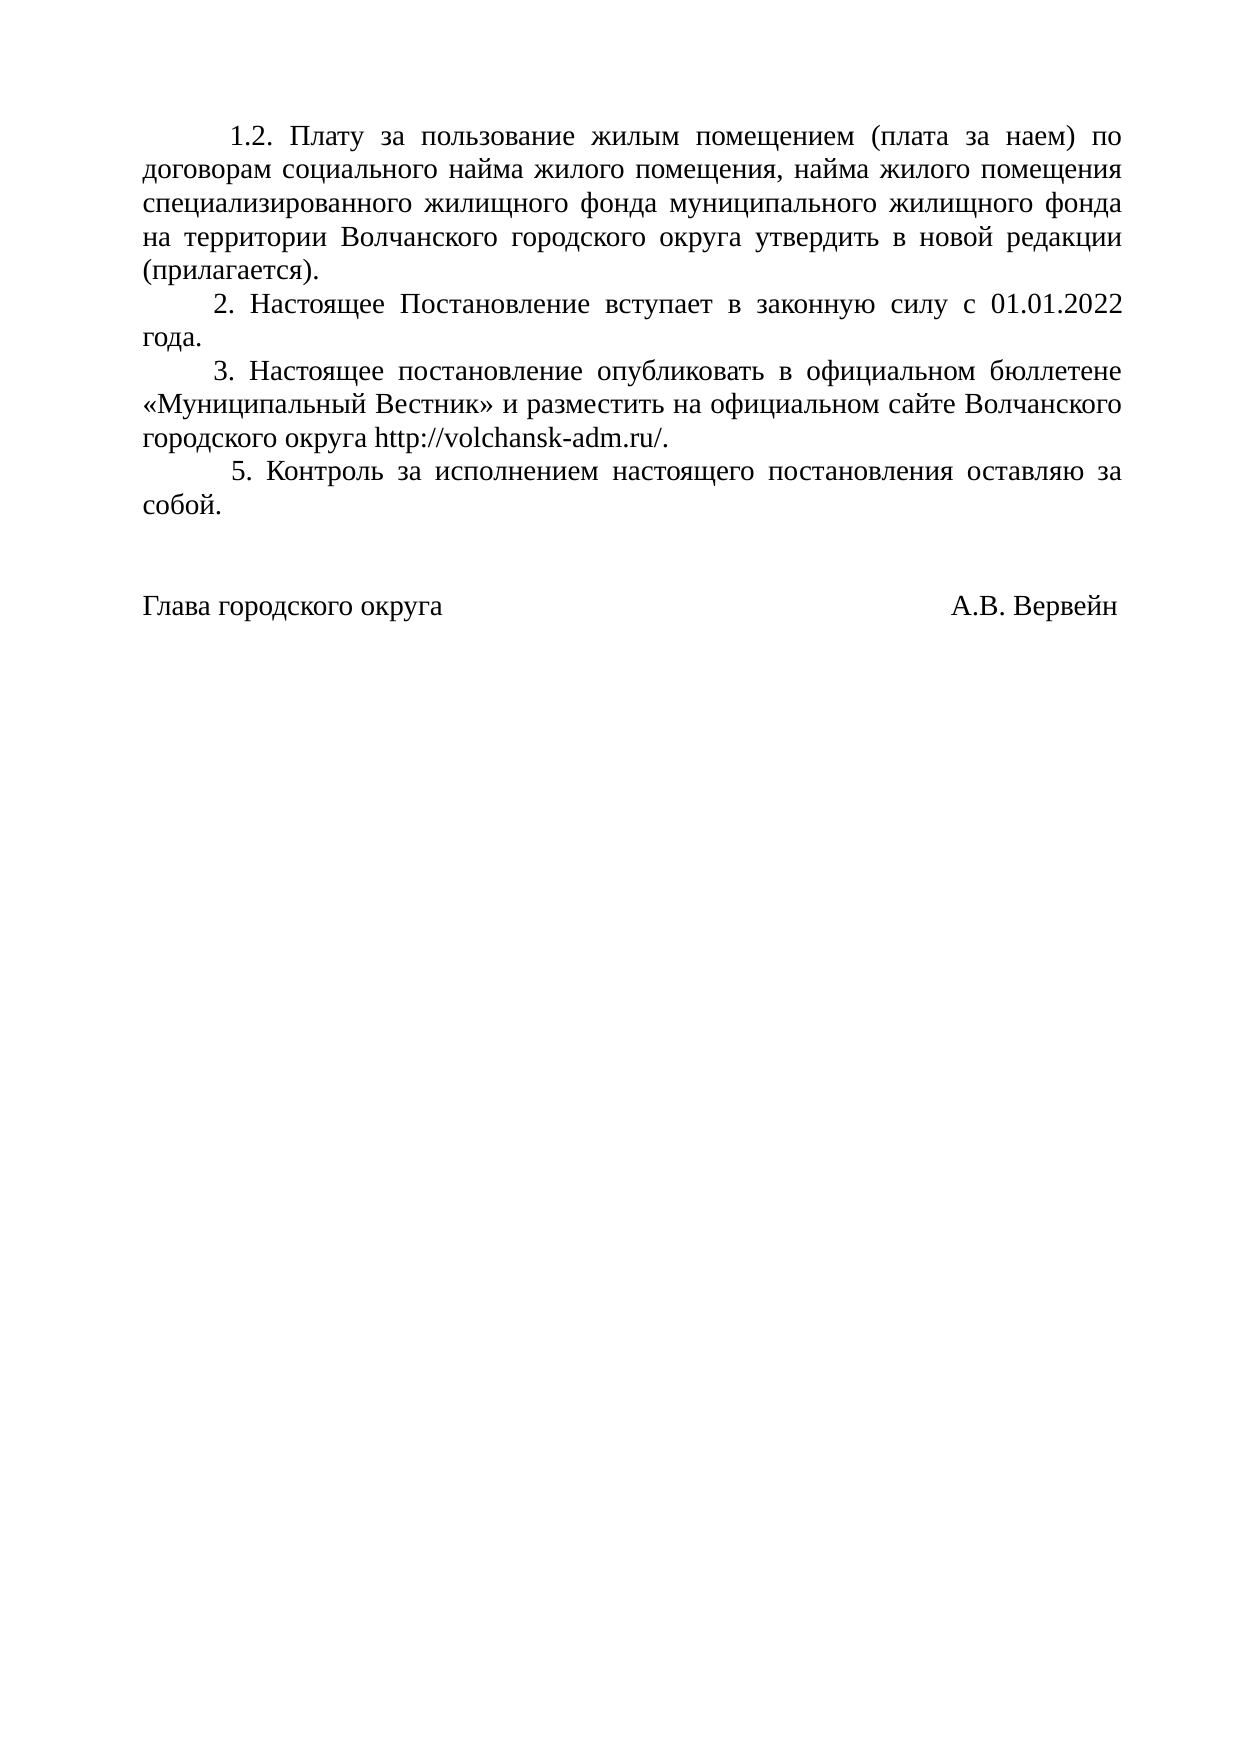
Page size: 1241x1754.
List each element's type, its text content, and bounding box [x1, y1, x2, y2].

text 1.2. Плату за пользование жилым помещением (плата за наем) по договорам социального найма жилого помещения, найма жилого помещения специализированного жилищного фонда муниципального жилищного фонда на территории Волчанского городского округа утвердить в новой редакции (прилагается). [142, 118, 1123, 286]
text 5. Контроль за исполнением настоящего постановления оставляю за собой. [142, 453, 1123, 521]
text 2. Настоящее Постановление вступает в законную силу с 01.01.2022 года. [142, 286, 1123, 353]
text Глава городского округа А.В. Вервейн [142, 588, 1123, 621]
text 3. Настоящее постановление опубликовать в официальном бюллетене «Муниципальный Вестник» и разместить на официальном сайте Волчанского городского округа http://volchansk-adm.ru/. [142, 353, 1123, 453]
